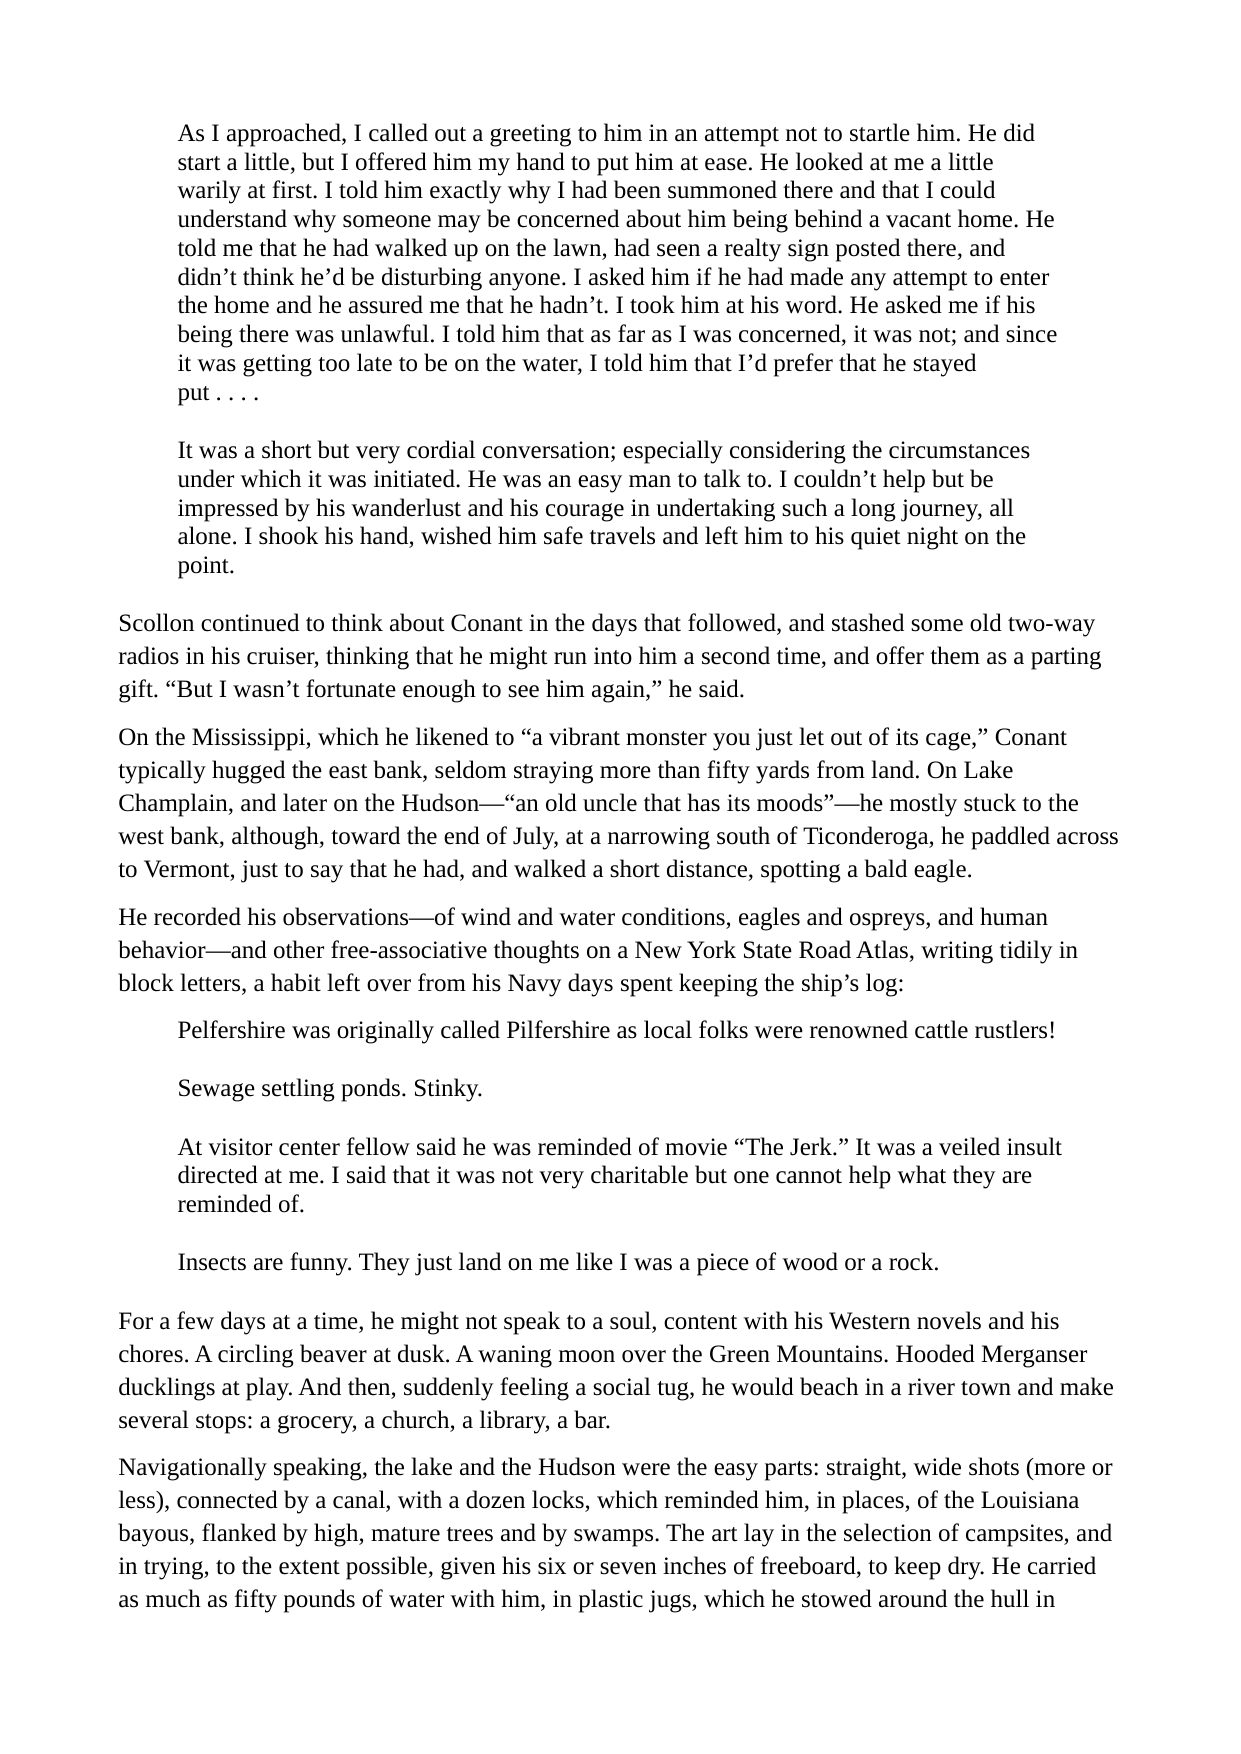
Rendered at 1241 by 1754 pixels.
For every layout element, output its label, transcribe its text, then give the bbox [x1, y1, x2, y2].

text Sewage settling ponds. Stinky. [177, 1073, 1063, 1102]
text Insects are funny. They just land on me like I was a piece of wood or a rock. [177, 1247, 1063, 1276]
text At visitor center fellow said he was reminded of movie “The Jerk.” It was a veiled insult directed at me. I said that it was not very charitable but one cannot help what they are reminded of. [177, 1132, 1063, 1218]
text It was a short but very cordial conversation; especially considering the circumstances under which it was initiated. He was an easy man to talk to. I couldn’t help but be impressed by his wanderlust and his courage in undertaking such a long journey, all alone. I shook his hand, wished him safe travels and left him to his quiet night on the point. [177, 435, 1063, 579]
text For a few days at a time, he might not speak to a soul, content with his Western novels and his chores. A circling beaver at dusk. A waning moon over the Green Mountains. Hooded Merganser ducklings at play. And then, suddenly feeling a social tug, he would beach in a river town and make several stops: a grocery, a church, a library, a bar. [118, 1306, 1122, 1433]
text Navigationally speaking, the lake and the Hudson were the easy parts: straight, wide shots (more or less), connected by a canal, with a dozen locks, which reminded him, in places, of the Louisiana bayous, flanked by high, mature trees and by swamps. The art lay in the selection of campsites, and in trying, to the extent possible, given his six or seven inches of freeboard, to keep dry. He carried as much as fifty pounds of water with him, in plastic jugs, which he stowed around the hull in [118, 1452, 1122, 1613]
text Pelfershire was originally called Pilfershire as local folks were renowned cattle rustlers! [177, 1015, 1063, 1044]
text As I approached, I called out a greeting to him in an attempt not to startle him. He did start a little, but I offered him my hand to put him at ease. He looked at me a little warily at first. I told him exactly why I had been summoned there and that I could understand why someone may be concerned about him being behind a vacant home. He told me that he had walked up on the lawn, had seen a realty sign posted there, and didn’t think he’d be disturbing anyone. I asked him if he had made any attempt to enter the home and he assured me that he hadn’t. I took him at his word. He asked me if his being there was unlawful. I told him that as far as I was concerned, it was not; and since it was getting too late to be on the water, I told him that I’d prefer that he stayed put . . . . [177, 118, 1063, 406]
text Scollon continued to think about Conant in the days that followed, and stashed some old two-way radios in his cruiser, thinking that he might run into him a second time, and offer them as a parting gift. “But I wasn’t fortunate enough to see him again,” he said. [118, 608, 1122, 703]
text He recorded his observations—of wind and water conditions, eagles and ospreys, and human behavior—and other free-associative thoughts on a New York State Road Atlas, writing tidily in block letters, a habit left over from his Navy days spent keeping the ship’s log: [118, 902, 1122, 996]
text On the Mississippi, which he likened to “a vibrant monster you just let out of its cage,” Conant typically hugged the east bank, seldom straying more than fifty yards from land. On Lake Champlain, and later on the Hudson—“an old uncle that has its moods”—he mostly stuck to the west bank, although, toward the end of July, at a narrowing south of Ticonderoga, he paddled across to Vermont, just to say that he had, and walked a short distance, spotting a bald eagle. [118, 722, 1122, 883]
